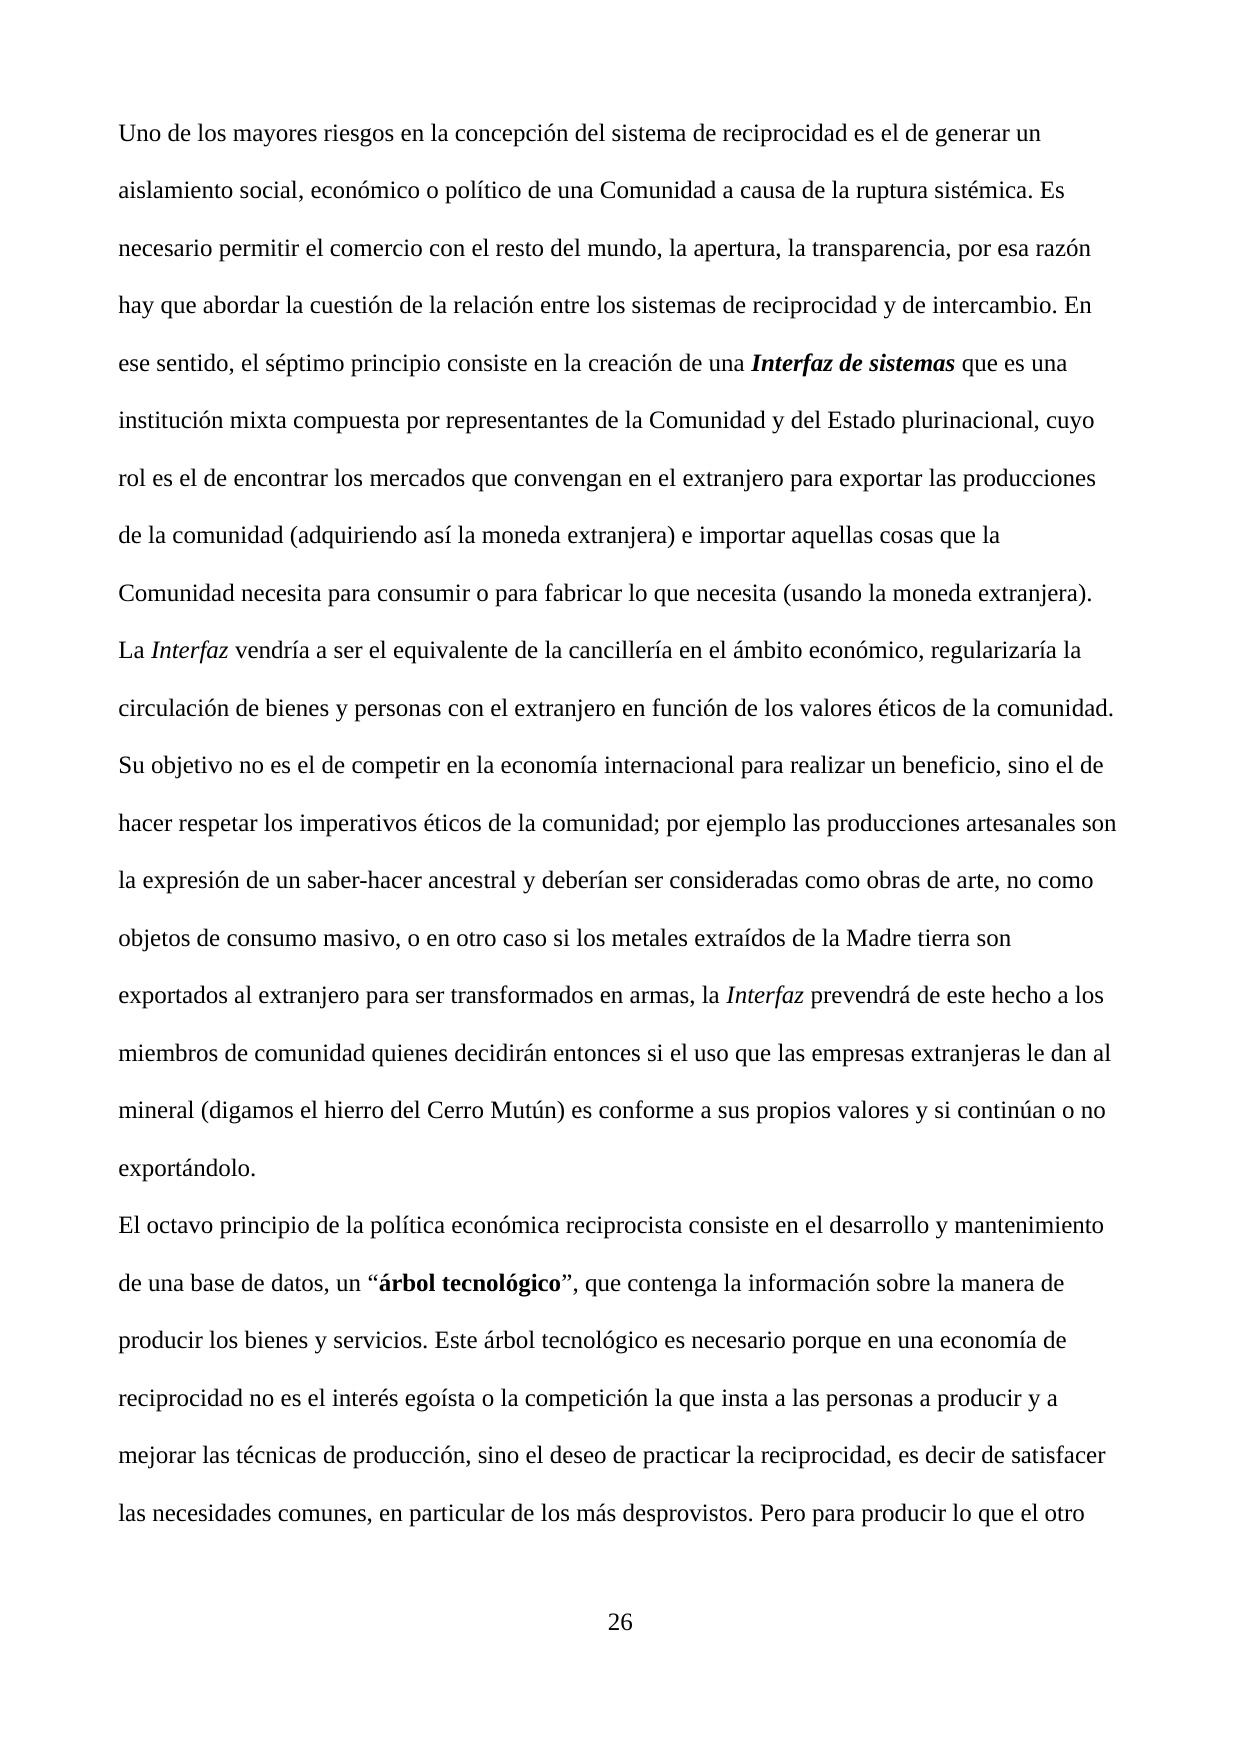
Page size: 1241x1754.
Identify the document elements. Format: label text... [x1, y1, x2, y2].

text El octavo principio de la política económica reciprocista consiste en el desarrollo y mantenimiento de una base de datos, un “árbol tecnológico”, que contenga la información sobre la manera de producir los bienes y servicios. Este árbol tecnológico es necesario porque en una economía de reciprocidad no es el interés egoísta o la competición la que insta a las personas a producir y a mejorar las técnicas de producción, sino el deseo de practicar la reciprocidad, es decir de satisfacer las necesidades comunes, en particular de los más desprovistos. Pero para producir lo que el otro [118, 1211, 1122, 1527]
text Uno de los mayores riesgos en la concepción del sistema de reciprocidad es el de generar un aislamiento social, económico o político de una Comunidad a causa de la ruptura sistémica. Es necesario permitir el comercio con el resto del mundo, la apertura, la transparencia, por esa razón hay que abordar la cuestión de la relación entre los sistemas de reciprocidad y de intercambio. En ese sentido, el séptimo principio consiste en la creación de una Interfaz de sistemas que es una institución mixta compuesta por representantes de la Comunidad y del Estado plurinacional, cuyo rol es el de encontrar los mercados que convengan en el extranjero para exportar las producciones de la comunidad (adquiriendo así la moneda extranjera) e importar aquellas cosas que la Comunidad necesita para consumir o para fabricar lo que necesita (usando la moneda extranjera). La Interfaz vendría a ser el equivalente de la cancillería en el ámbito económico, regularizaría la circulación de bienes y personas con el extranjero en función de los valores éticos de la comunidad. Su objetivo no es el de competir en la economía internacional para realizar un beneficio, sino el de hacer respetar los imperativos éticos de la comunidad; por ejemplo las producciones artesanales son la expresión de un saber-hacer ancestral y deberían ser consideradas como obras de arte, no como objetos de consumo masivo, o en otro caso si los metales extraídos de la Madre tierra son exportados al extranjero para ser transformados en armas, la Interfaz prevendrá de este hecho a los miembros de comunidad quienes decidirán entonces si el uso que las empresas extranjeras le dan al mineral (digamos el hierro del Cerro Mutún) es conforme a sus propios valores y si continúan o no exportándolo. [118, 118, 1122, 1182]
